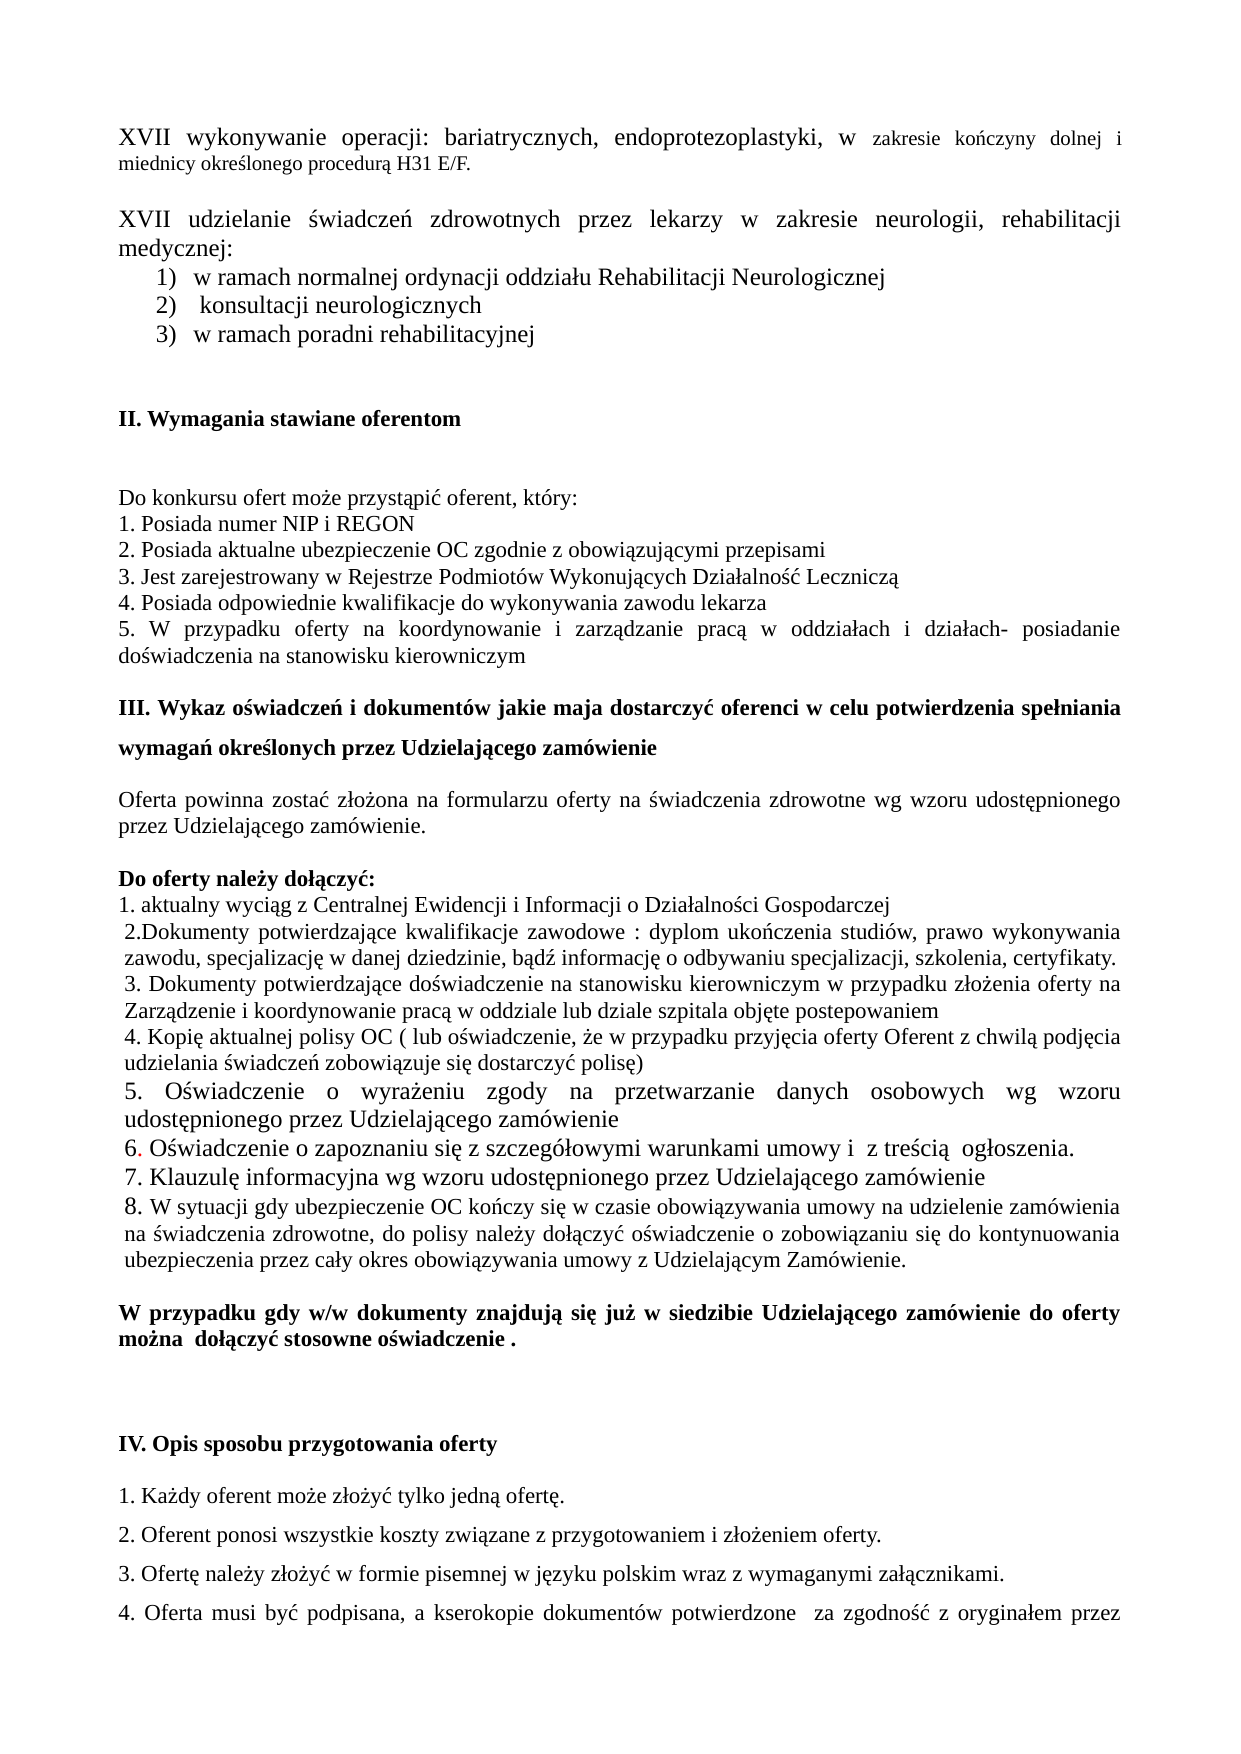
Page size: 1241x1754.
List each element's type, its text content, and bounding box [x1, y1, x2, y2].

text 8. W sytuacji gdy ubezpieczenie OC kończy się w czasie obowiązywania umowy na udzielenie zamówienia na świadczenia zdrowotne, do polisy należy dołączyć oświadczenie o zobowiązaniu się do kontynuowania ubezpieczenia przez cały okres obowiązywania umowy z Udzielającym Zamówienie. [124, 1191, 1122, 1272]
text Do oferty należy dołączyć: [118, 865, 1122, 891]
text 2. Oferent ponosi wszystkie koszty związane z przygotowaniem i złożeniem oferty. [118, 1521, 1122, 1548]
text 7. Klauzulę informacyjna wg wzoru udostępnionego przez Udzielającego zamówienie [124, 1162, 1122, 1191]
text XVII wykonywanie operacji: bariatrycznych, endoprotezoplastyki, w zakresie kończyny dolnej i miednicy określonego procedurą H31 E/F. [118, 122, 1122, 175]
text W przypadku gdy w/w dokumenty znajdują się już w siedzibie Udzielającego zamówienie do oferty można dołączyć stosowne oświadczenie . [118, 1299, 1122, 1351]
text XVII udzielanie świadczeń zdrowotnych przez lekarzy w zakresie neurologii, rehabilitacji medycznej: [118, 204, 1122, 262]
text 3. Dokumenty potwierdzające doświadczenie na stanowisku kierowniczym w przypadku złożenia oferty na Zarządzenie i koordynowanie pracą w oddziale lub dziale szpitala objęte postepowaniem [124, 970, 1122, 1023]
text 5. Oświadczenie o wyrażeniu zgody na przetwarzanie danych osobowych wg wzoru udostępnionego przez Udzielającego zamówienie [124, 1076, 1122, 1133]
text 3. Ofertę należy złożyć w formie pisemnej w języku polskim wraz z wymaganymi załącznikami. [118, 1560, 1122, 1586]
text 5. W przypadku oferty na koordynowanie i zarządzanie pracą w oddziałach i działach- posiadanie doświadczenia na stanowisku kierowniczym [118, 615, 1122, 668]
list w ramach poradni rehabilitacyjnej [156, 319, 1122, 348]
text 1. Każdy oferent może złożyć tylko jedną ofertę. [118, 1482, 1122, 1509]
text II. Wymagania stawiane oferentom [118, 405, 1122, 432]
text Oferta powinna zostać złożona na formularzu oferty na świadczenia zdrowotne wg wzoru udostępnionego przez Udzielającego zamówienie. [118, 786, 1122, 839]
text 2.Dokumenty potwierdzające kwalifikacje zawodowe : dyplom ukończenia studiów, prawo wykonywania zawodu, specjalizację w danej dziedzinie, bądź informację o odbywaniu specjalizacji, szkolenia, certyfikaty. [124, 918, 1122, 970]
text 4. Oferta musi być podpisana, a kserokopie dokumentów potwierdzone za zgodność z oryginałem przez [118, 1599, 1122, 1625]
text 2. Posiada aktualne ubezpieczenie OC zgodnie z obowiązującymi przepisami [118, 536, 1122, 563]
list konsultacji neurologicznych [156, 290, 1122, 319]
text 1. aktualny wyciąg z Centralnej Ewidencji i Informacji o Działalności Gospodarczej [118, 891, 1122, 918]
text Do konkursu ofert może przystąpić oferent, który: [118, 484, 1122, 510]
text III. Wykaz oświadczeń i dokumentów jakie maja dostarczyć oferenci w celu potwierdzenia spełniania wymagań określonych przez Udzielającego zamówienie [118, 694, 1122, 760]
text 3. Jest zarejestrowany w Rejestrze Podmiotów Wykonujących Działalność Leczniczą [118, 563, 1122, 589]
text 1. Posiada numer NIP i REGON [118, 510, 1122, 536]
text IV. Opis sposobu przygotowania oferty [118, 1430, 1122, 1457]
text 6. Oświadczenie o zapoznaniu się z szczegółowymi warunkami umowy i z treścią ogłoszenia. [124, 1133, 1122, 1162]
text 4. Kopię aktualnej polisy OC ( lub oświadczenie, że w przypadku przyjęcia oferty Oferent z chwilą podjęcia udzielania świadczeń zobowiązuje się dostarczyć polisę) [124, 1023, 1122, 1076]
list w ramach normalnej ordynacji oddziału Rehabilitacji Neurologicznej [156, 262, 1122, 290]
text 4. Posiada odpowiednie kwalifikacje do wykonywania zawodu lekarza [118, 589, 1122, 615]
